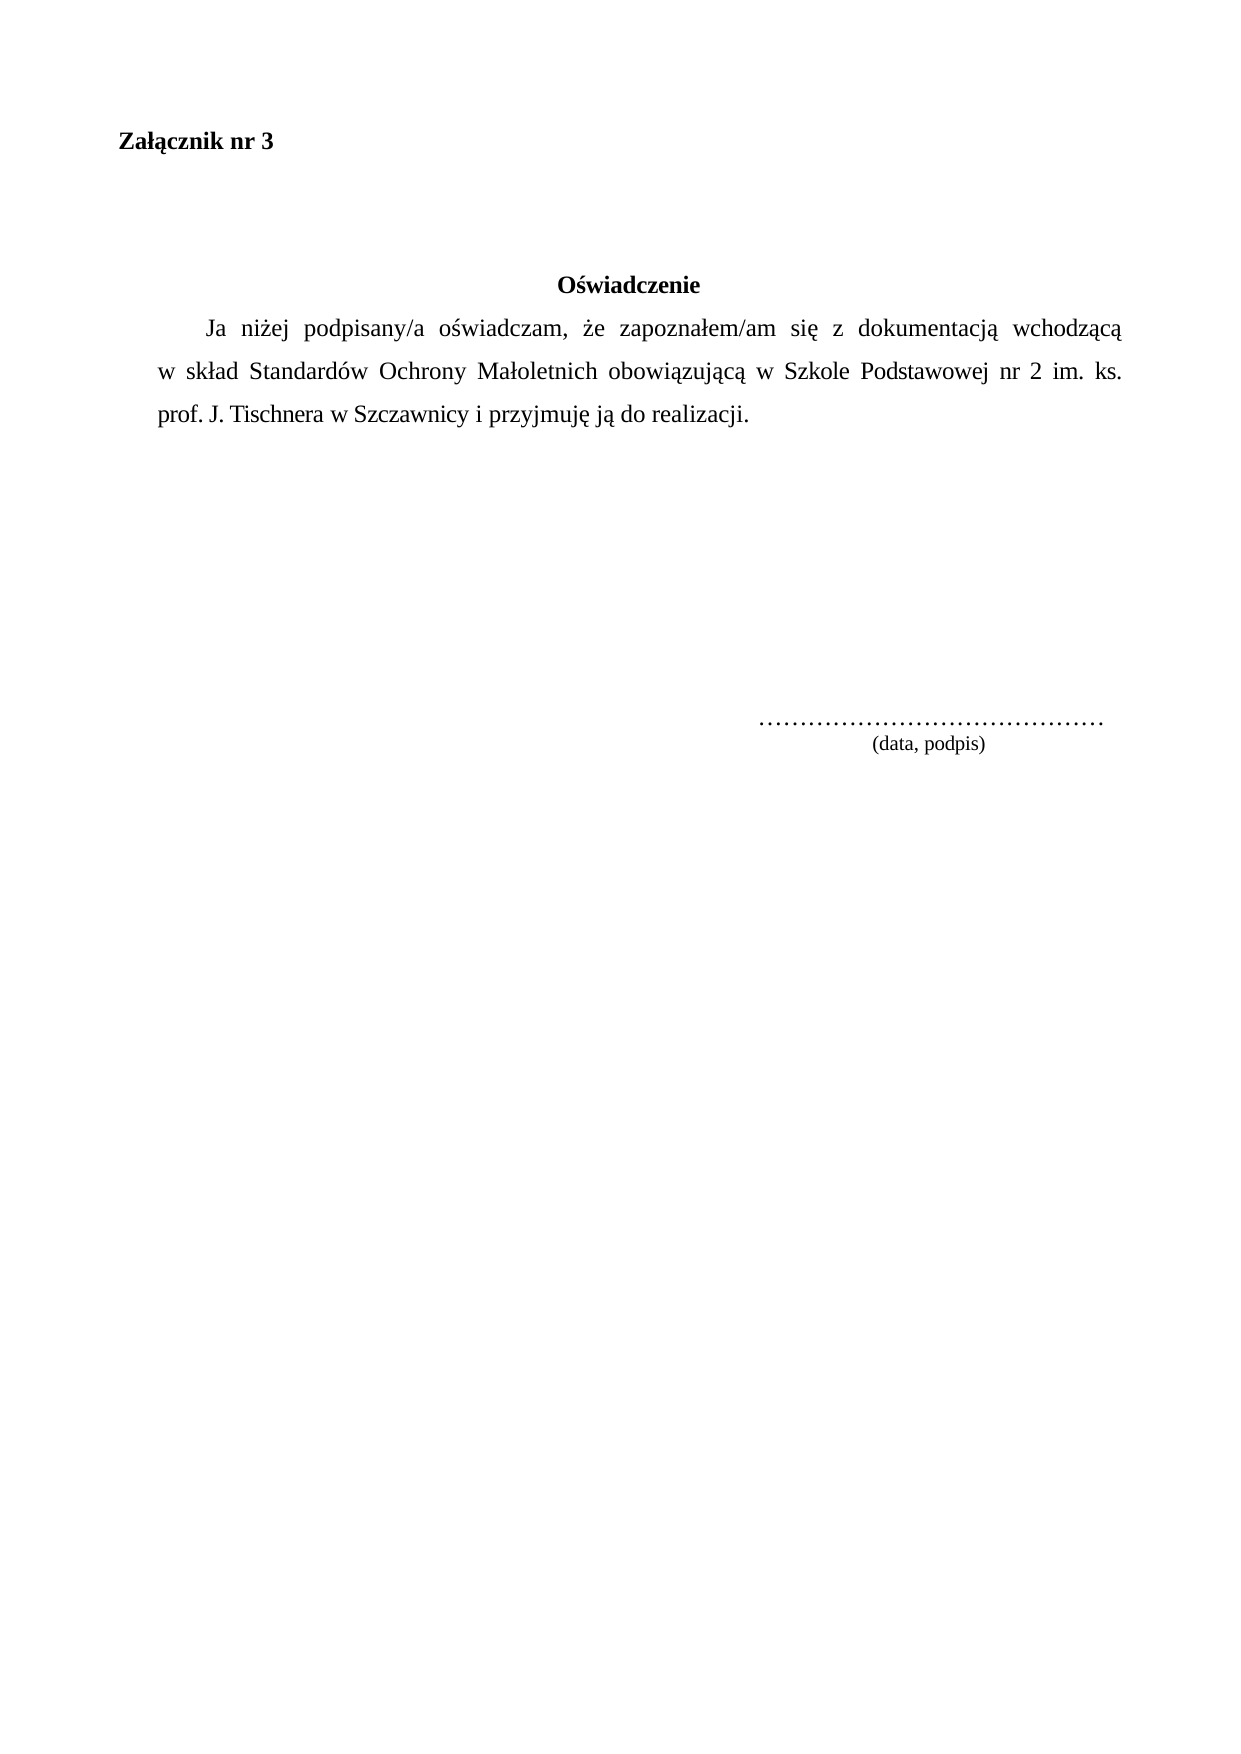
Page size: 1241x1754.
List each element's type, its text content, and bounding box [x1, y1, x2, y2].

text Ja niżej podpisany/a oświadczam, że zapoznałem/am się z dokumentacją wchodzącą w skład Standardów Ochrony Małoletnich obowiązującą w Szkole Podstawowej nr 2 im. ks. prof. J. Tischnera w Szczawnicy i przyjmuję ją do realizacji. [157, 313, 1122, 428]
text Załącznik nr 3 [118, 126, 1122, 155]
text …………………………………… [749, 702, 1113, 731]
text (data, podpis) [744, 731, 1113, 755]
text Oświadczenie [557, 270, 1122, 299]
